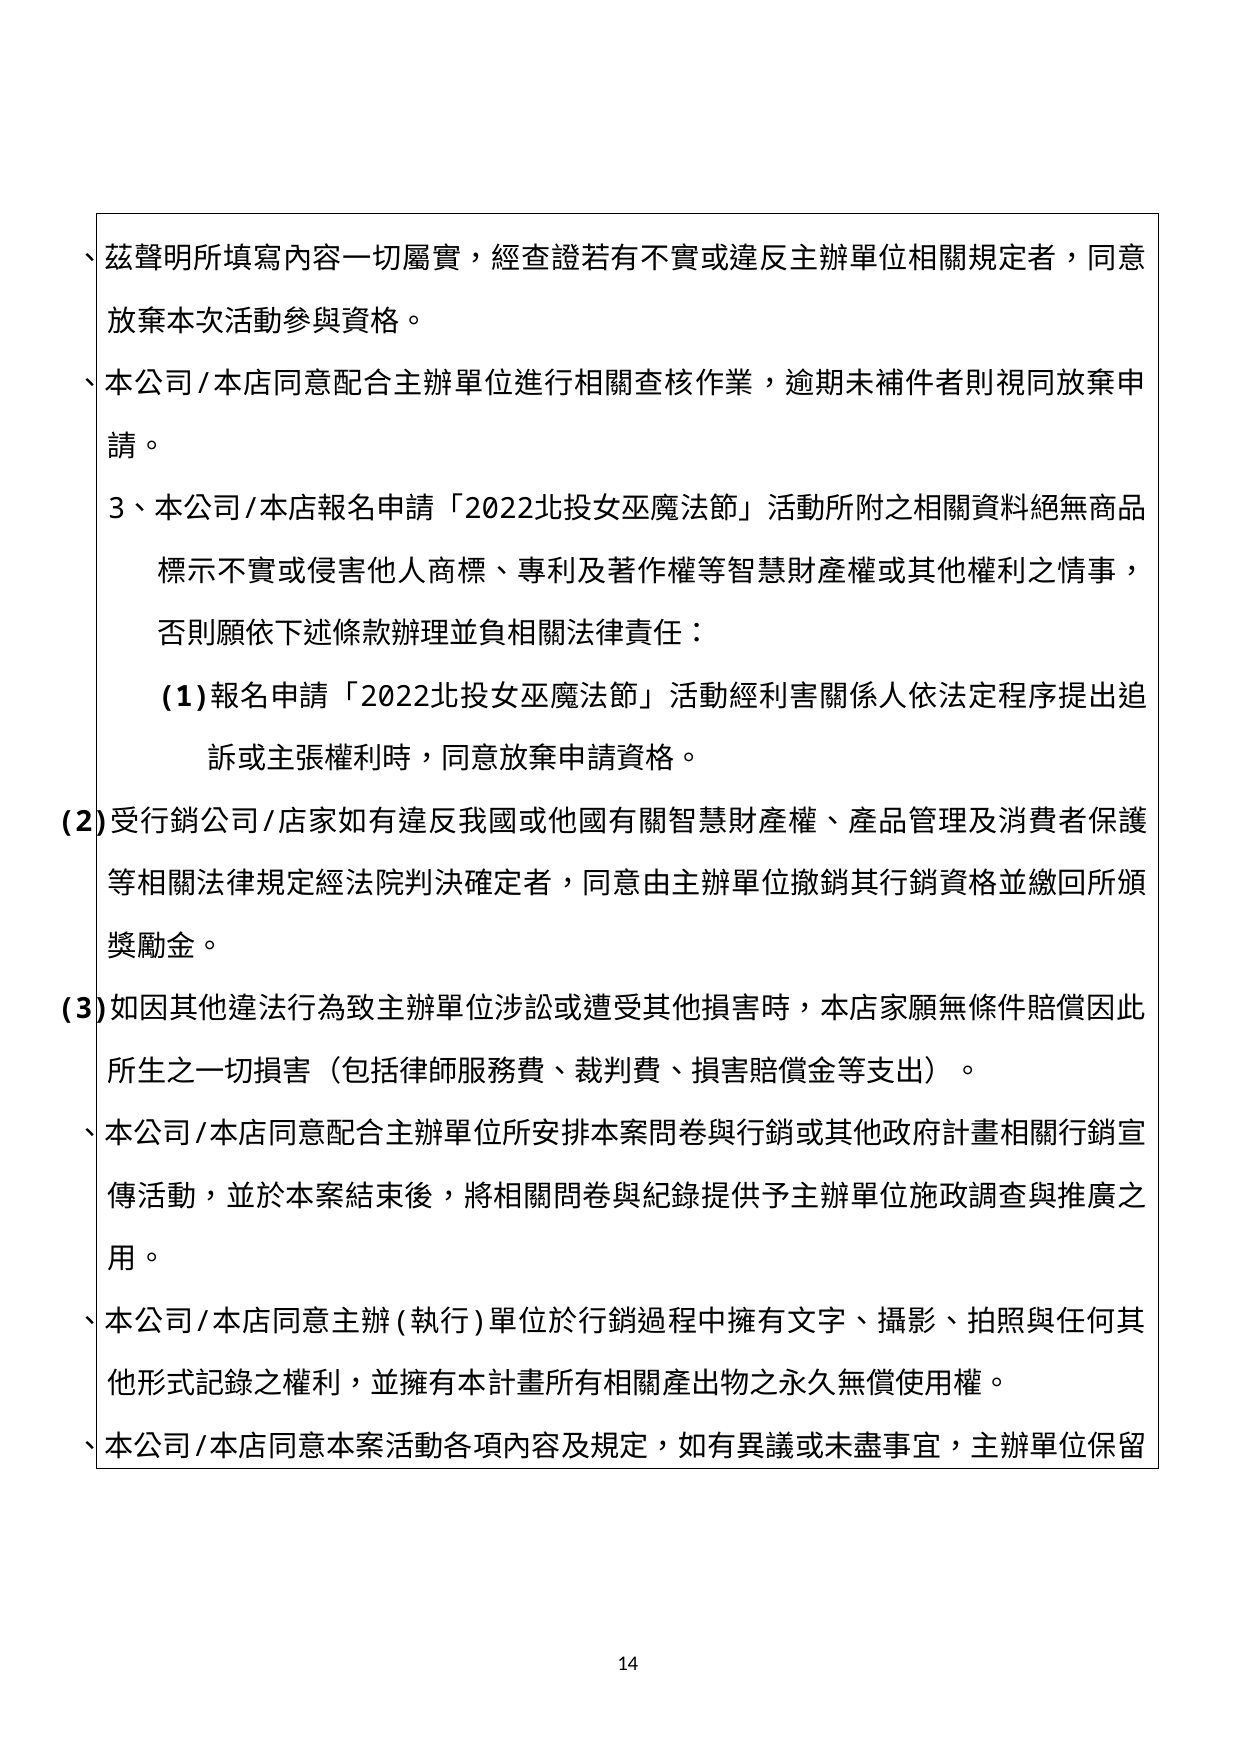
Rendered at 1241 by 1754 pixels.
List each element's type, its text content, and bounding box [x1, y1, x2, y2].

table_header 茲聲明所填寫內容一切屬實，經查證若有不實或違反主辦單位相關規定者，同意放棄本次活動參與資格。 本公司/本店同意配合主辦單位進行相關查核作業，逾期未補件者則視同放棄申請。 本公司/本店報名申請「2022北投女巫魔法節」活動所附之相關資料絕無商品標示不實或侵害他人商標、專利及著作權等智慧財產權或其他權利之情事，否則願依下述條款辦理並負相關法律責任： 報名申請「2022北投女巫魔法節」活動經利害關係人依法定程序提出追訴或主張權利時，同意放棄申請資格。 受行銷公司/店家如有違反我國或他國有關智慧財產權、產品管理及消費者保護等相關法律規定經法院判決確定者，同意由主辦單位撤銷其行銷資格並繳回所頒獎勵金。 如因其他違法行為致主辦單位涉訟或遭受其他損害時，本店家願無條件賠償因此所生之一切損害（包括律師服務費、裁判費、損害賠償金等支出）。 本公司/本店同意配合主辦單位所安排本案問卷與行銷或其他政府計畫相關行銷宣傳活動，並於本案結束後，將相關問卷與紀錄提供予主辦單位施政調查與推廣之用。 本公司/本店同意主辦(執行)單位於行銷過程中擁有文字、攝影、拍照與任何其他形式記錄之權利，並擁有本計畫所有相關產出物之永久無償使用權。 本公司/本店同意本案活動各項內容及規定，如有異議或未盡事宜，主辦單位保留修改、終止、變更活動內容細節之權利。 單位印鑑 負責人簽名(蓋章) 中華民國111年 月 日 [97, 214, 1158, 1467]
